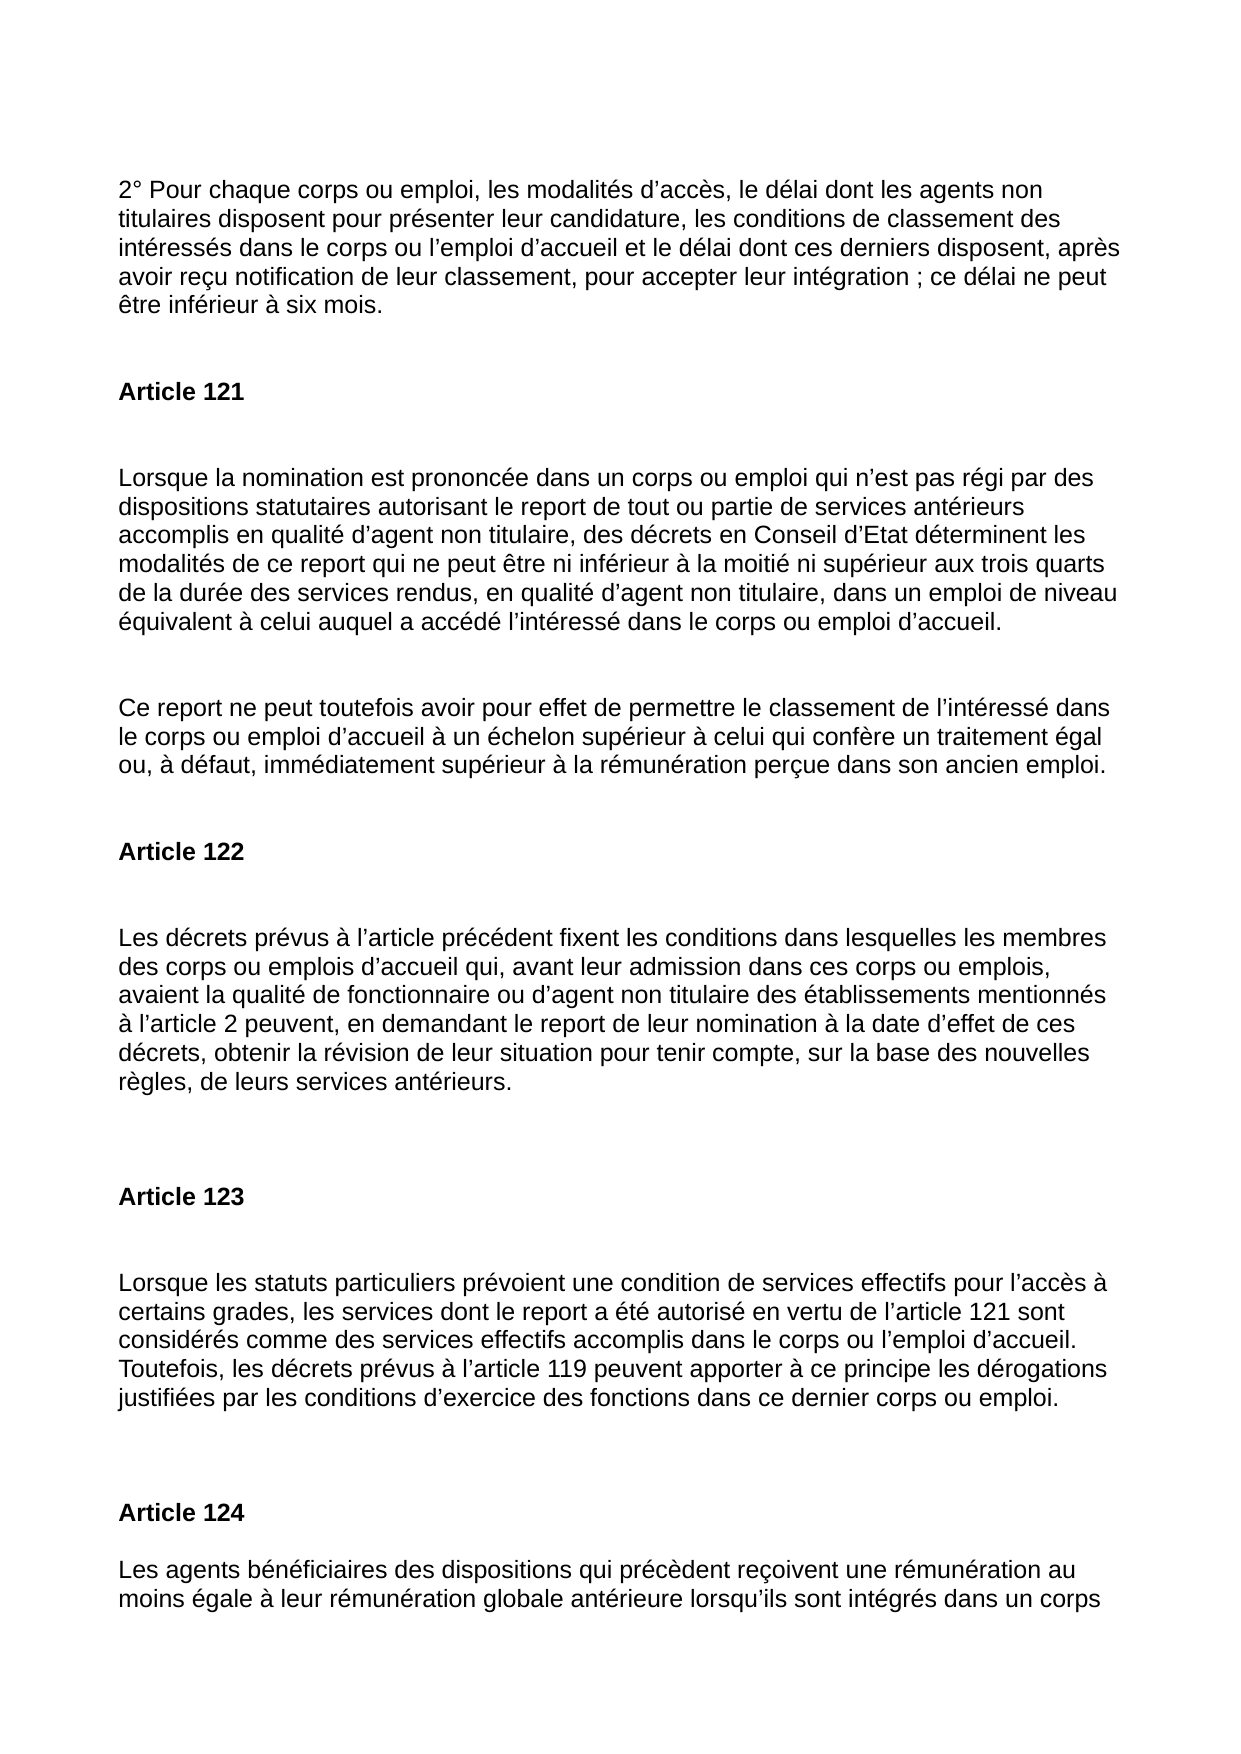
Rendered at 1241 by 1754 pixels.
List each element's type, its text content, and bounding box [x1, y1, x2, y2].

text Ce report ne peut toutefois avoir pour effet de permettre le classement de l’intéressé dans le corps ou emploi d’accueil à un échelon supérieur à celui qui confère un traitement égal ou, à défaut, immédiatement supérieur à la rémunération perçue dans son ancien emploi. [118, 693, 1122, 779]
text Article 123 [118, 1182, 1122, 1211]
text Lorsque la nomination est prononcée dans un corps ou emploi qui n’est pas régi par des dispositions statutaires autorisant le report de tout ou partie de services antérieurs accomplis en qualité d’agent non titulaire, des décrets en Conseil d’Etat déterminent les modalités de ce report qui ne peut être ni inférieur à la moitié ni supérieur aux trois quarts de la durée des services rendus, en qualité d’agent non titulaire, dans un emploi de niveau équivalent à celui auquel a accédé l’intéressé dans le corps ou emploi d’accueil. [118, 463, 1122, 636]
text Article 122 [118, 837, 1122, 866]
text Les décrets prévus à l’article précédent fixent les conditions dans lesquelles les membres des corps ou emplois d’accueil qui, avant leur admission dans ces corps ou emplois, avaient la qualité de fonctionnaire ou d’agent non titulaire des établissements mentionnés à l’article 2 peuvent, en demandant le report de leur nomination à la date d’effet de ces décrets, obtenir la révision de leur situation pour tenir compte, sur la base des nouvelles règles, de leurs services antérieurs. [118, 923, 1122, 1096]
text Les agents bénéficiaires des dispositions qui précèdent reçoivent une rémunération au moins égale à leur rémunération globale antérieure lorsqu’ils sont intégrés dans un corps [118, 1556, 1122, 1613]
text Article 121 [118, 377, 1122, 406]
text Lorsque les statuts particuliers prévoient une condition de services effectifs pour l’accès à certains grades, les services dont le report a été autorisé en vertu de l’article 121 sont considérés comme des services effectifs accomplis dans le corps ou l’emploi d’accueil. Toutefois, les décrets prévus à l’article 119 peuvent apporter à ce principe les dérogations justifiées par les conditions d’exercice des fonctions dans ce dernier corps ou emploi. [118, 1268, 1122, 1412]
text Article 124 [118, 1498, 1122, 1527]
text 2° Pour chaque corps ou emploi, les modalités d’accès, le délai dont les agents non titulaires disposent pour présenter leur candidature, les conditions de classement des intéressés dans le corps ou l’emploi d’accueil et le délai dont ces derniers disposent, après avoir reçu notification de leur classement, pour accepter leur intégration ; ce délai ne peut être inférieur à six mois. [118, 176, 1122, 319]
